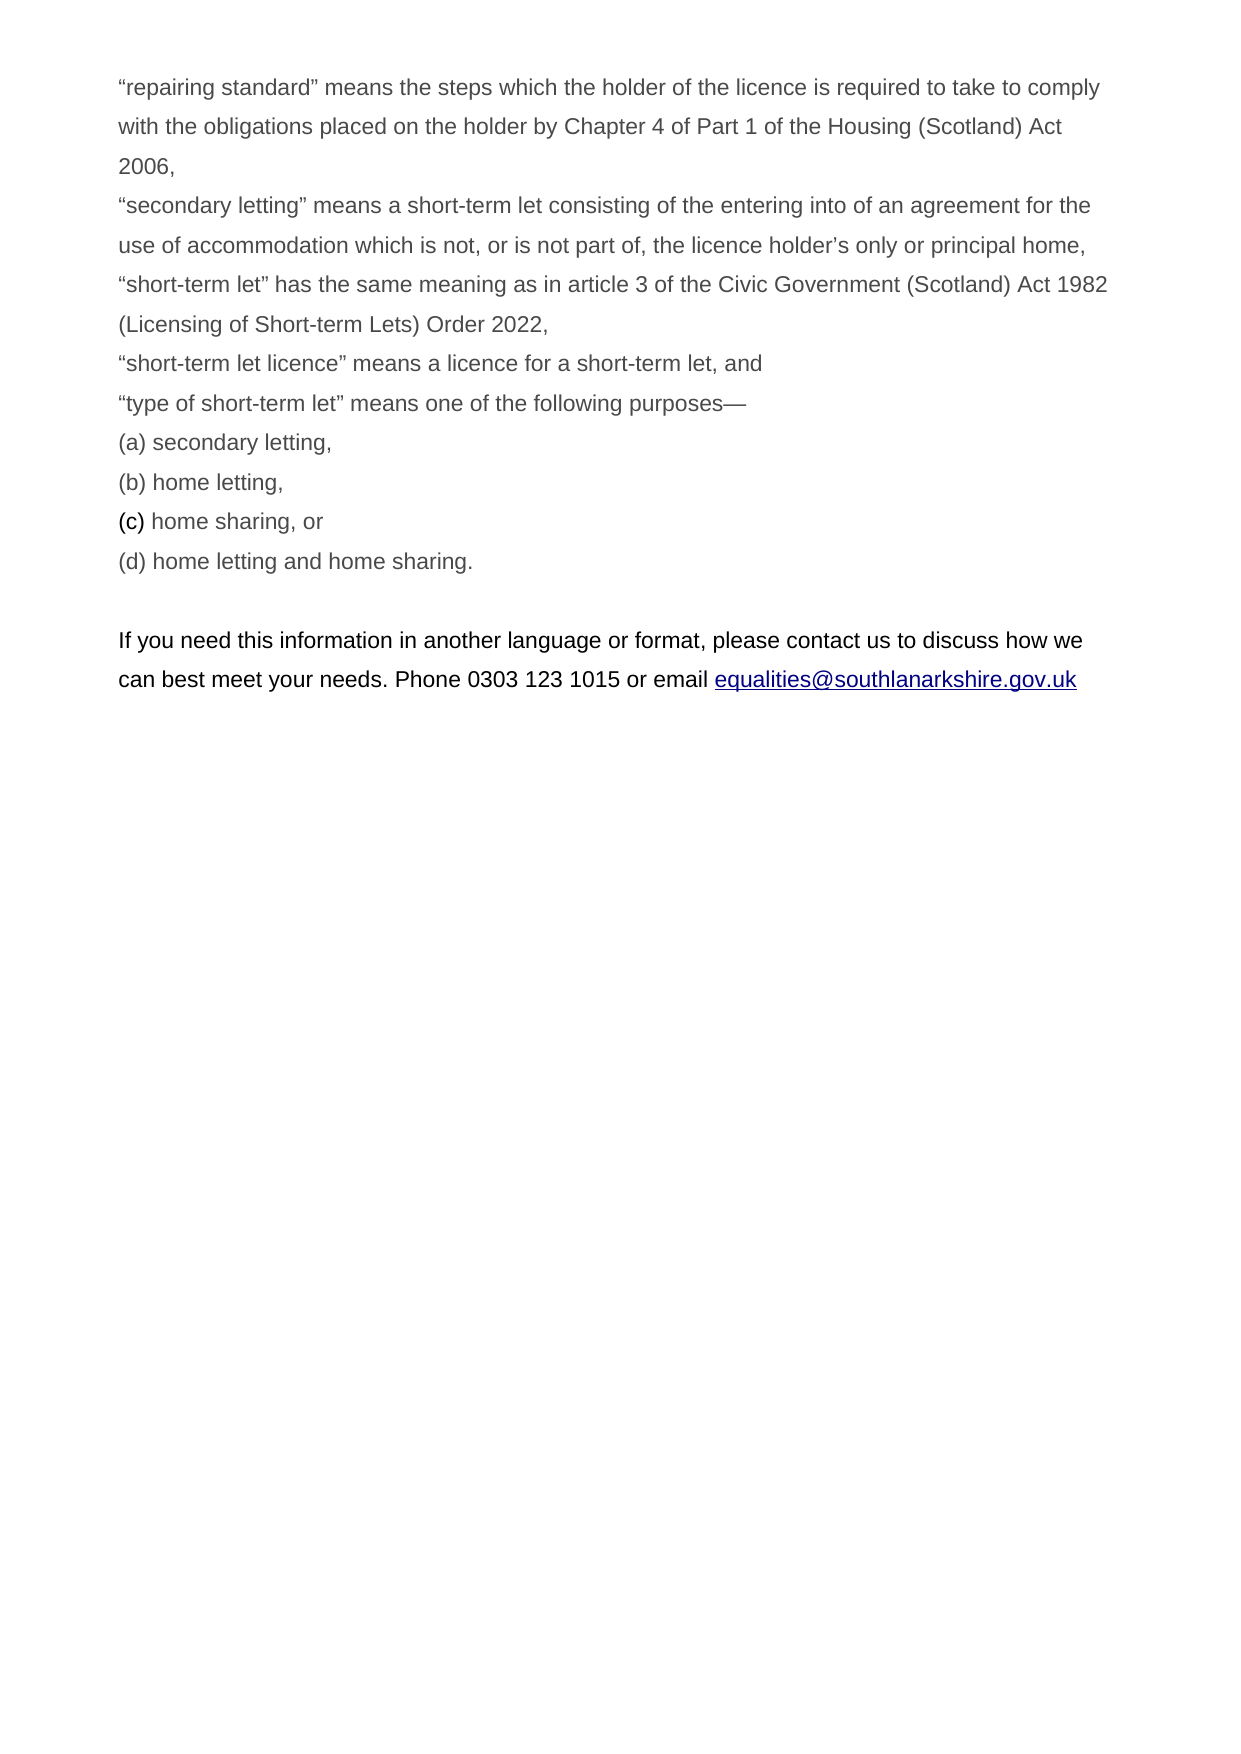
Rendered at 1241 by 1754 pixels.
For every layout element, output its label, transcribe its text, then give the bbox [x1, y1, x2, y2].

text (c) home sharing, or [118, 508, 1122, 534]
text (d) home letting and home sharing. [118, 548, 1122, 613]
text “secondary letting” means a short-term let consisting of the entering into of an agreement for the use of accommodation which is not, or is not part of, the licence holder’s only or principal home, [118, 192, 1122, 258]
text “repairing standard” means the steps which the holder of the licence is required to take to comply with the obligations placed on the holder by Chapter 4 of Part 1 of the Housing (Scotland) Act 2006, [118, 74, 1122, 179]
text (a) secondary letting, [118, 429, 1122, 456]
text “short-term let” has the same meaning as in article 3 of the Civic Government (Scotland) Act 1982 (Licensing of Short-term Lets) Order 2022, [118, 271, 1122, 337]
text “type of short-term let” means one of the following purposes— [118, 390, 1122, 416]
text “short-term let licence” means a licence for a short-term let, and [118, 350, 1122, 377]
text If you need this information in another language or format, please contact us to discuss how we can best meet your needs. Phone 0303 123 1015 or email equalities@southlanarkshire.gov.uk [118, 627, 1122, 732]
text (b) home letting, [118, 469, 1122, 495]
